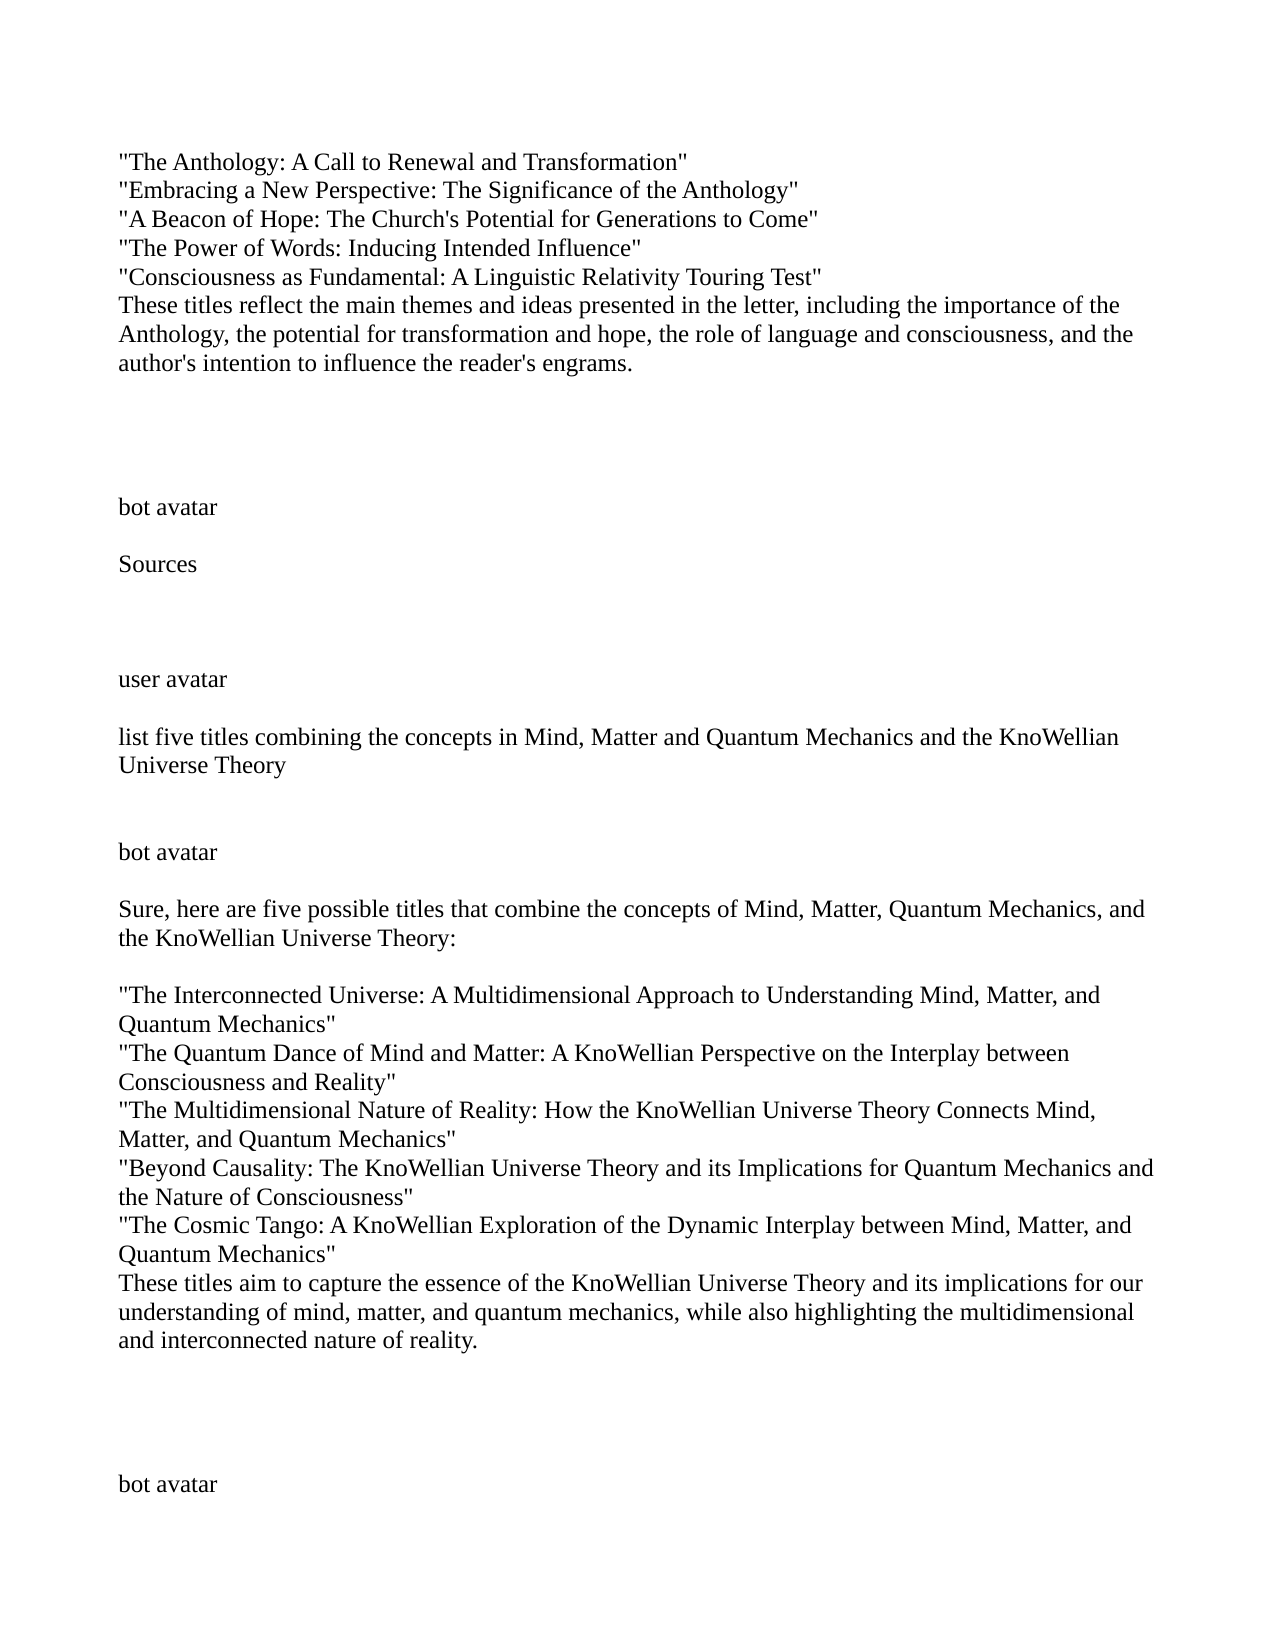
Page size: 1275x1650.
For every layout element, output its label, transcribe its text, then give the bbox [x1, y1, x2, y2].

text Sure, here are five possible titles that combine the concepts of Mind, Matter, Quantum Mechanics, and the KnoWellian Universe Theory: [118, 894, 1157, 952]
text "The Interconnected Universe: A Multidimensional Approach to Understanding Mind, Matter, and Quantum Mechanics" [118, 981, 1157, 1038]
text Sources [118, 549, 1157, 578]
text These titles reflect the main themes and ideas presented in the letter, including the importance of the Anthology, the potential for transformation and hope, the role of language and consciousness, and the author's intention to influence the reader's engrams. [118, 291, 1157, 377]
text bot avatar [118, 837, 1157, 866]
text "Embracing a New Perspective: The Significance of the Anthology" [118, 176, 1157, 204]
text "The Anthology: A Call to Renewal and Transformation" [118, 147, 1157, 176]
text list five titles combining the concepts in Mind, Matter and Quantum Mechanics and the KnoWellian Universe Theory [118, 722, 1157, 779]
text user avatar [118, 664, 1157, 693]
text bot avatar [118, 1469, 1157, 1498]
text "The Cosmic Tango: A KnoWellian Exploration of the Dynamic Interplay between Mind, Matter, and Quantum Mechanics" [118, 1211, 1157, 1268]
text "The Quantum Dance of Mind and Matter: A KnoWellian Perspective on the Interplay between Consciousness and Reality" [118, 1038, 1157, 1096]
text "The Power of Words: Inducing Intended Influence" [118, 233, 1157, 262]
text "A Beacon of Hope: The Church's Potential for Generations to Come" [118, 204, 1157, 233]
text "Consciousness as Fundamental: A Linguistic Relativity Touring Test" [118, 262, 1157, 291]
text "The Multidimensional Nature of Reality: How the KnoWellian Universe Theory Connects Mind, Matter, and Quantum Mechanics" [118, 1096, 1157, 1153]
text "Beyond Causality: The KnoWellian Universe Theory and its Implications for Quantum Mechanics and the Nature of Consciousness" [118, 1153, 1157, 1211]
text These titles aim to capture the essence of the KnoWellian Universe Theory and its implications for our understanding of mind, matter, and quantum mechanics, while also highlighting the multidimensional and interconnected nature of reality. [118, 1268, 1157, 1354]
text bot avatar [118, 492, 1157, 521]
